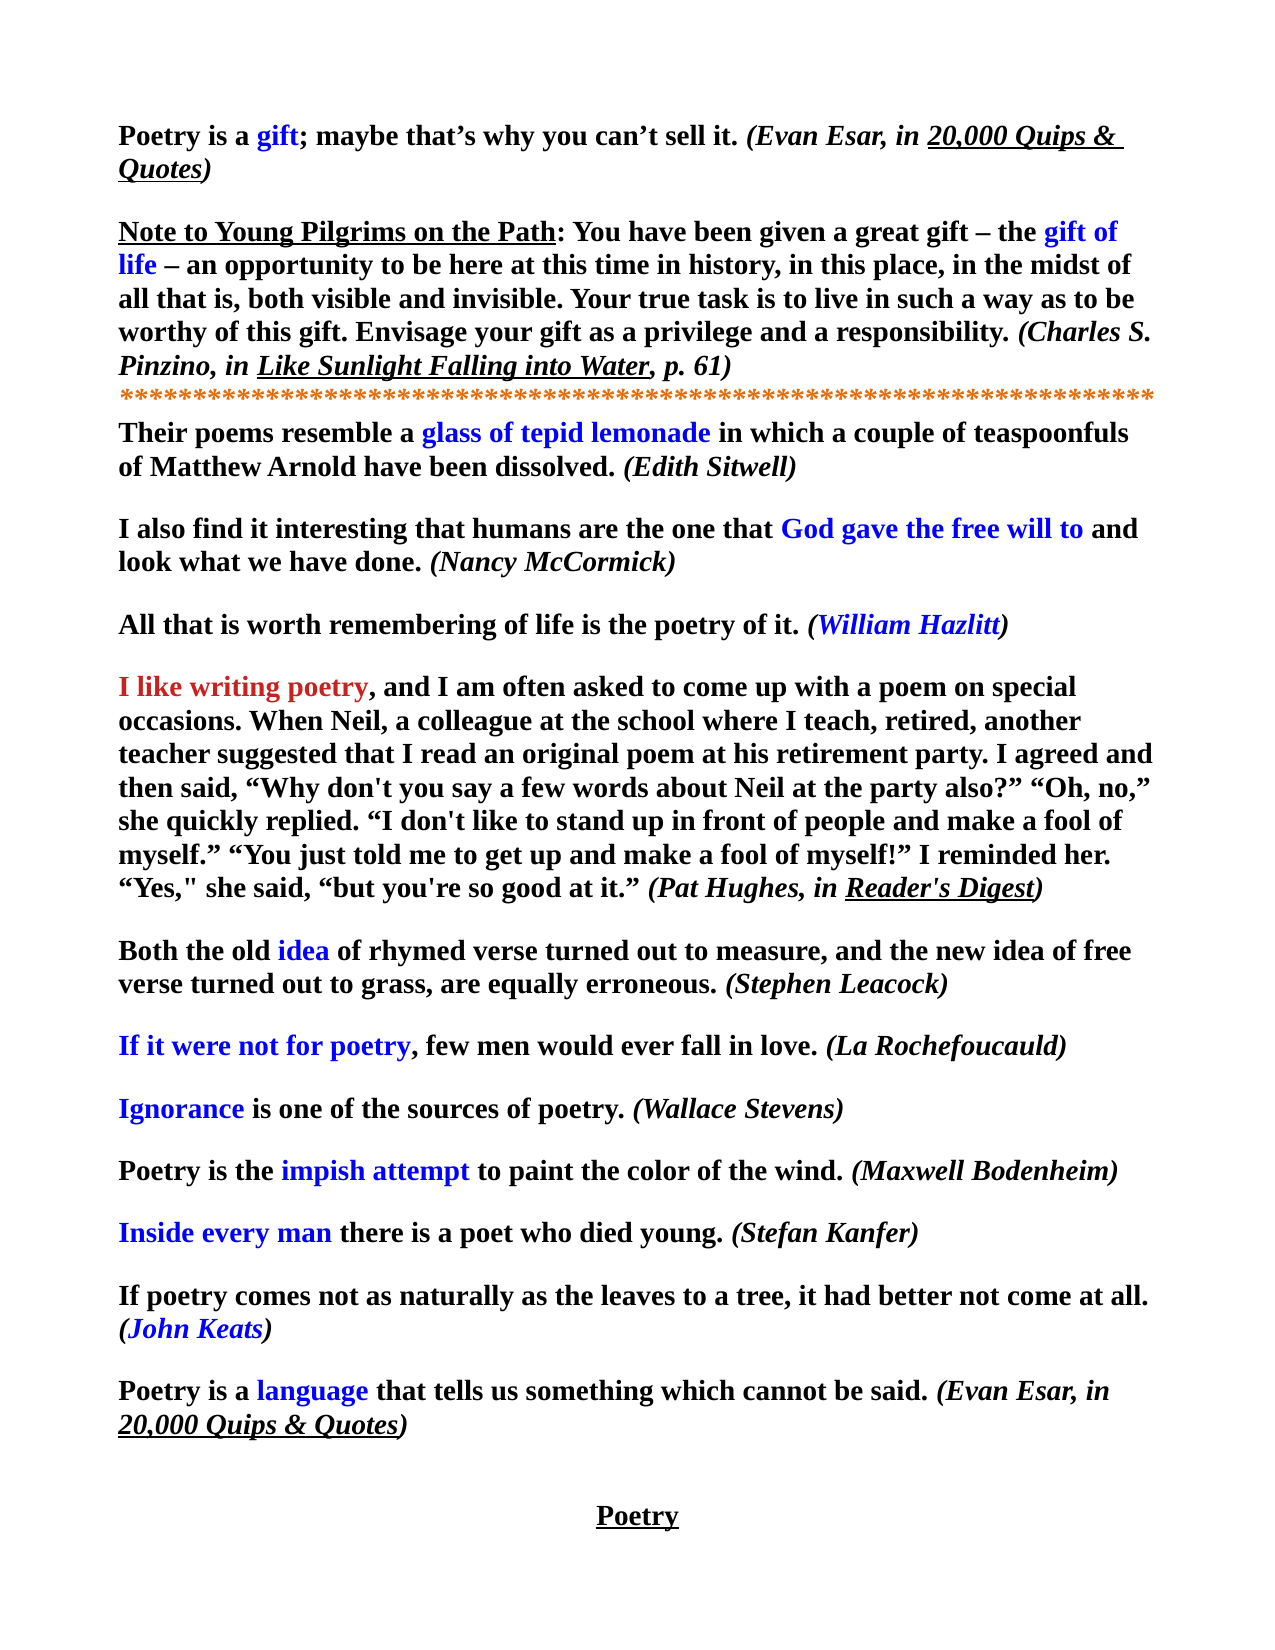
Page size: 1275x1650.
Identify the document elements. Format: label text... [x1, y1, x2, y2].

text Note to Young Pilgrims on the Path: You have been given a great gift – the gift of life – an opportunity to be here at this time in history, in this place, in the midst of all that is, both visible and invisible. Your true task is to live in such a way as to be worthy of this gift. Envisage your gift as a privilege and a responsibility. (Charles S. Pinzino, in Like Sunlight Falling into Water, p. 61) [118, 214, 1157, 382]
text If it were not for poetry, few men would ever fall in love. (La Rochefoucauld) [118, 1028, 1157, 1062]
text Inside every man there is a poet who died young. (Stefan Kanfer) [118, 1215, 1157, 1249]
text Ignorance is one of the sources of poetry. (Wallace Stevens) [118, 1091, 1157, 1124]
text Poetry is a gift; maybe that’s why you can’t sell it. (Evan Esar, in 20,000 Quips & Quotes) [118, 118, 1157, 185]
text If poetry comes not as naturally as the leaves to a tree, it had better not come at all. (John Keats) [118, 1278, 1157, 1345]
text I also find it interesting that humans are the one that God gave the free will to and look what we have done. (Nancy McCormick) [118, 511, 1157, 578]
text *********************************************************************** [118, 382, 1157, 415]
text Both the old idea of rhymed verse turned out to measure, and the new idea of free verse turned out to grass, are equally erroneous. (Stephen Leacock) [118, 933, 1157, 1000]
text All that is worth remembering of life is the poetry of it. (William Hazlitt) [118, 607, 1157, 640]
text Poetry is the impish attempt to paint the color of the wind. (Maxwell Bodenheim) [118, 1153, 1157, 1187]
text Their poems resemble a glass of tepid lemonade in which a couple of teaspoonfuls of Matthew Arnold have been dissolved. (Edith Sitwell) [118, 415, 1157, 482]
text Poetry is a language that tells us something which cannot be said. (Evan Esar, in 20,000 Quips & Quotes) [118, 1373, 1157, 1441]
text I like writing poetry, and I am often asked to come up with a poem on special occasions. When Neil, a colleague at the school where I teach, retired, another teacher suggested that I read an original poem at his retirement party. I agreed and then said, “Why don't you say a few words about Neil at the party also?” “Oh, no,” she quickly replied. “I don't like to stand up in front of people and make a fool of myself.” “You just told me to get up and make a fool of myself!” I reminded her. “Yes," she said, “but you're so good at it.” (Pat Hughes, in Reader's Digest) [118, 669, 1157, 904]
